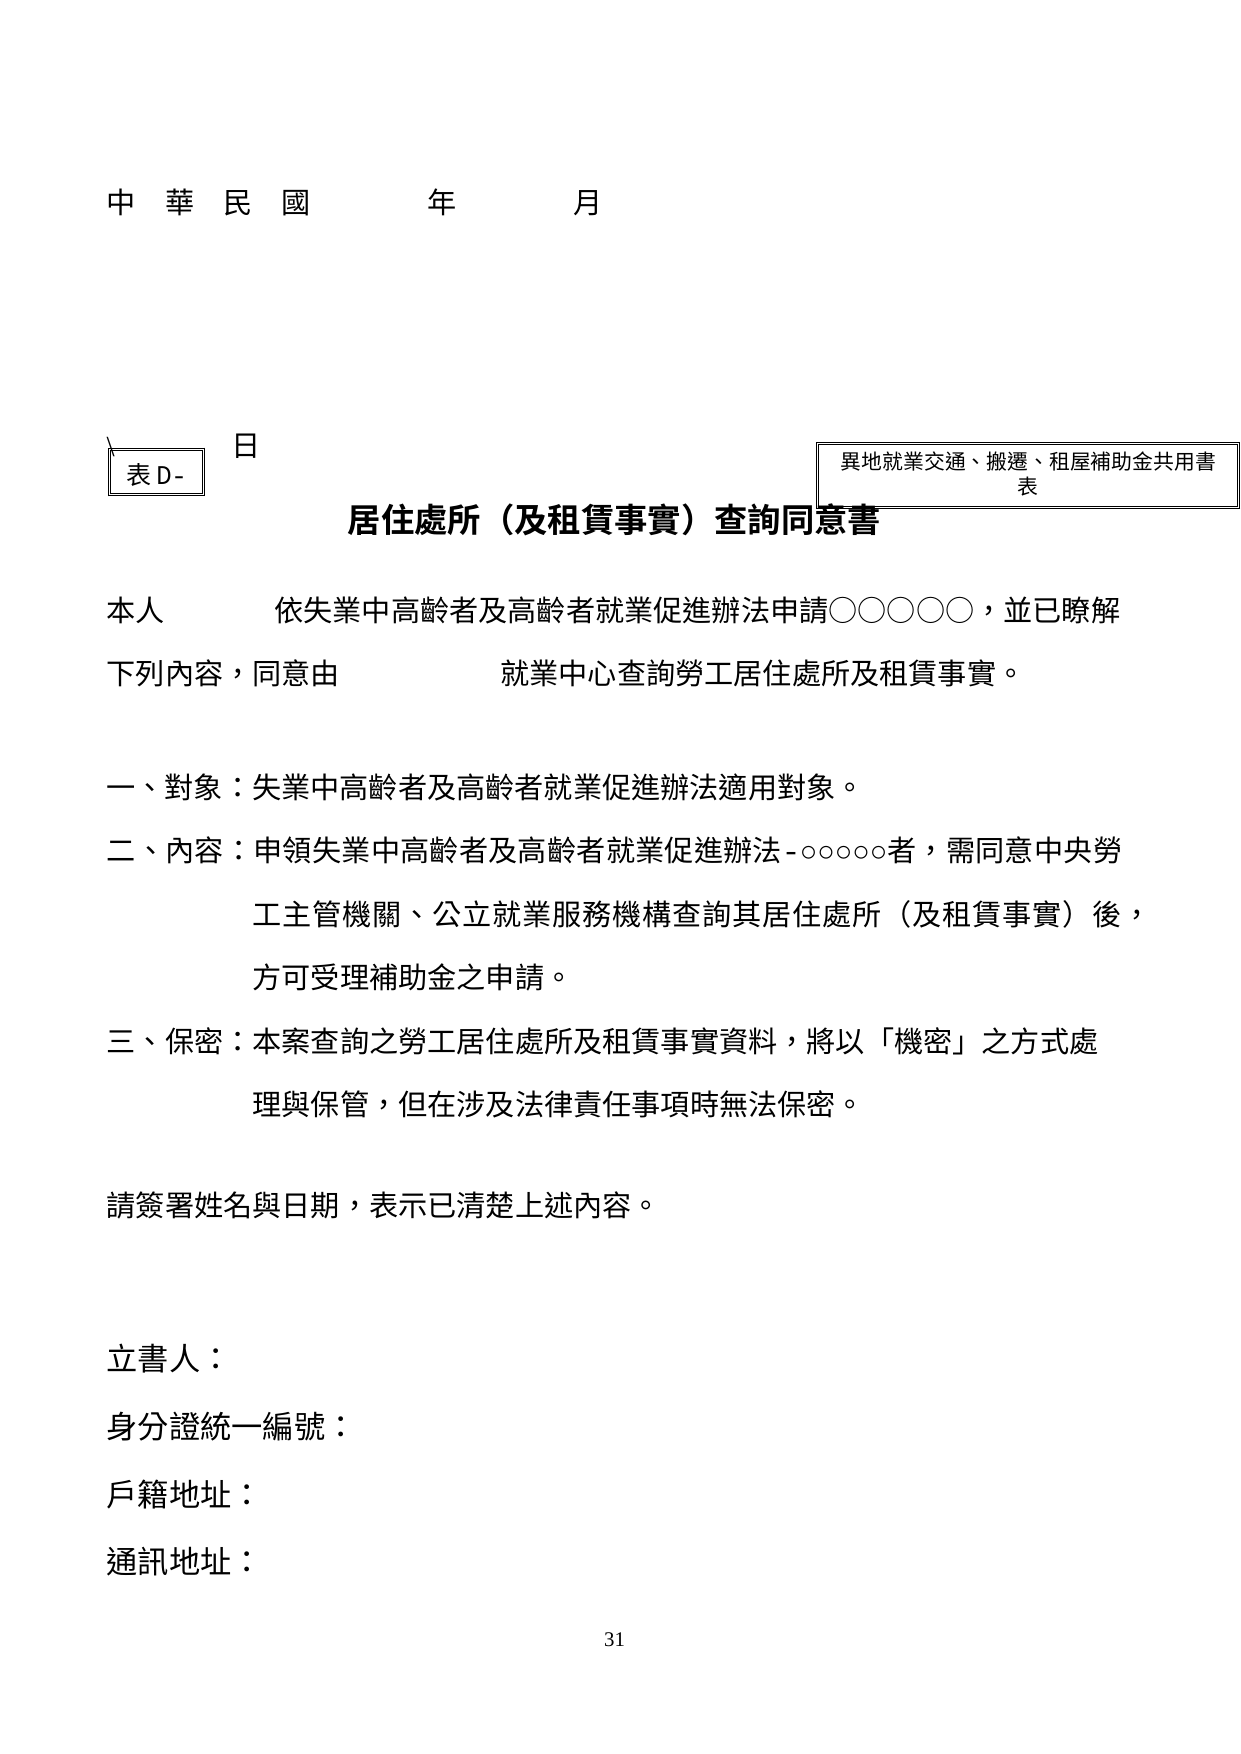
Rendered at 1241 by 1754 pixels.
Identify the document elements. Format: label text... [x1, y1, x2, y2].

text \ 日 [106, 423, 1122, 465]
text 二、內容：申領失業中高齡者及高齡者就業促進辦法-○○○○○者，需同意中央勞工主管機關、公立就業服務機構查詢其居住處所（及租賃事實）後，方可受理補助金之申請。 [106, 828, 1122, 997]
text 請簽署姓名與日期，表示已清楚上述內容。 [106, 1183, 1122, 1225]
text 身分證統一編號： [106, 1402, 1122, 1447]
text 異地就業交通、搬遷、租屋補助金共用書表 [832, 450, 1224, 500]
text 戶籍地址： [106, 1470, 1122, 1515]
text 表D-6 [123, 456, 189, 488]
text 一、對象：失業中高齡者及高齡者就業促進辦法適用對象。 [106, 764, 1106, 807]
text 三、保密：本案查詢之勞工居住處所及租賃事實資料，將以「機密」之方式處理與保管，但在涉及法律責任事項時無法保密。 [106, 1018, 1122, 1124]
text 本人 依失業中高齡者及高齡者就業促進辦法申請○○○○○，並已瞭解下列內容，同意由 就業中心查詢勞工居住處所及租賃事實。 [106, 587, 1122, 693]
text 通訊地址： [106, 1537, 1122, 1583]
text 中 華 民 國 年 月 [106, 179, 1122, 221]
text 立書人： [106, 1334, 1122, 1379]
text 居住處所（及租賃事實）查詢同意書 [106, 494, 1122, 542]
